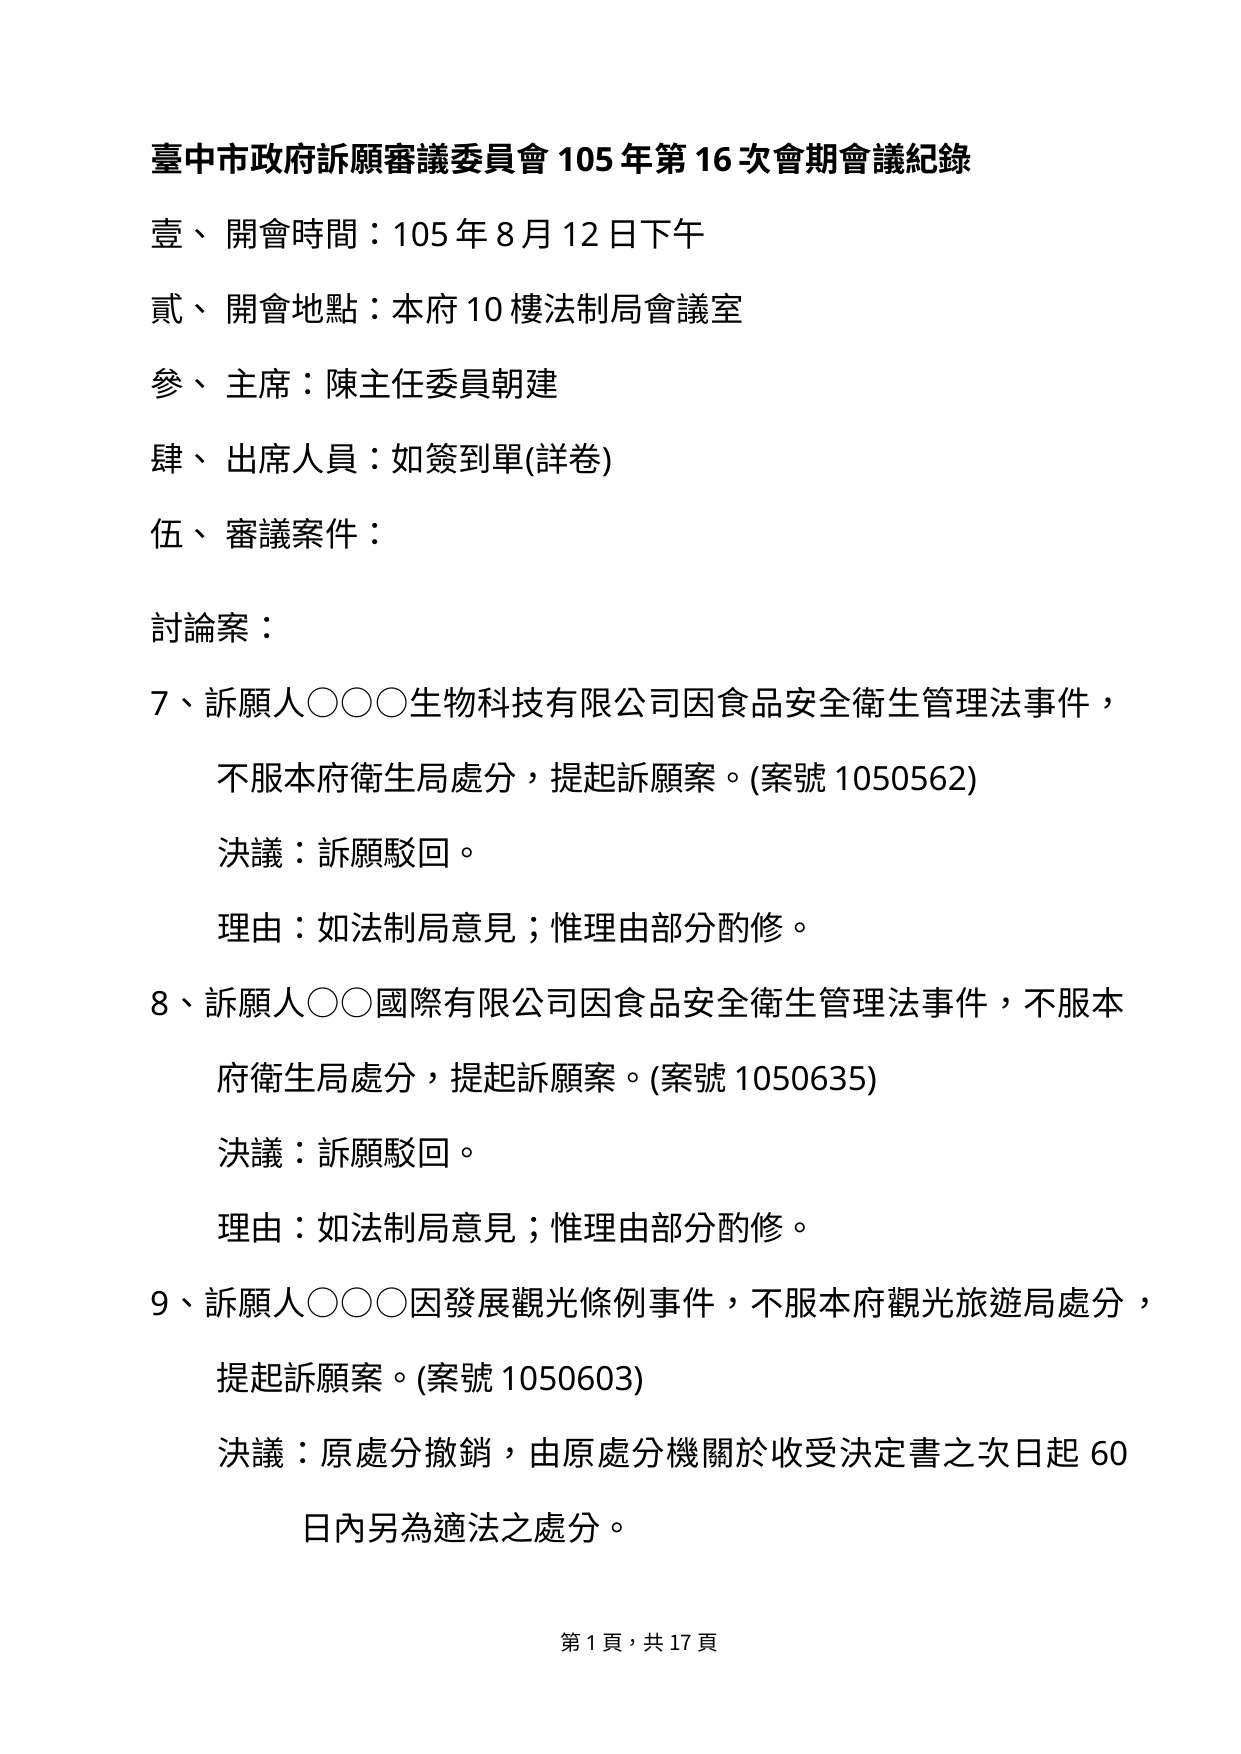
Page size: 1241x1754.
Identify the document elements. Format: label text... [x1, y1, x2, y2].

text 決議：原處分撤銷，由原處分機關於收受決定書之次日起60日內另為適法之處分。 [217, 1407, 1128, 1557]
text 討論案： [150, 582, 1128, 657]
text 9、訴願人○○○因發展觀光條例事件，不服本府觀光旅遊局處分，提起訴願案。(案號1050603) [150, 1257, 1128, 1407]
list 審議案件： [150, 488, 1128, 563]
list 開會時間：105年8月12日下午 [150, 188, 1128, 263]
text 理由：如法制局意見；惟理由部分酌修。 [217, 882, 1128, 957]
text 臺中市政府訴願審議委員會105年第16次會期會議紀錄 [150, 113, 1128, 188]
text 7、訴願人○○○生物科技有限公司因食品安全衛生管理法事件，不服本府衛生局處分，提起訴願案。(案號1050562) [150, 657, 1128, 807]
list 主席：陳主任委員朝建 [150, 338, 1128, 413]
text 決議：訴願駁回。 [217, 1107, 1128, 1182]
list 出席人員：如簽到單(詳卷) [150, 413, 1128, 488]
text 8、訴願人○○國際有限公司因食品安全衛生管理法事件，不服本府衛生局處分，提起訴願案。(案號1050635) [150, 957, 1128, 1107]
list 開會地點：本府10樓法制局會議室 [150, 263, 1128, 338]
text 決議：訴願駁回。 [217, 807, 1128, 882]
text 理由：如法制局意見；惟理由部分酌修。 [217, 1182, 1128, 1257]
